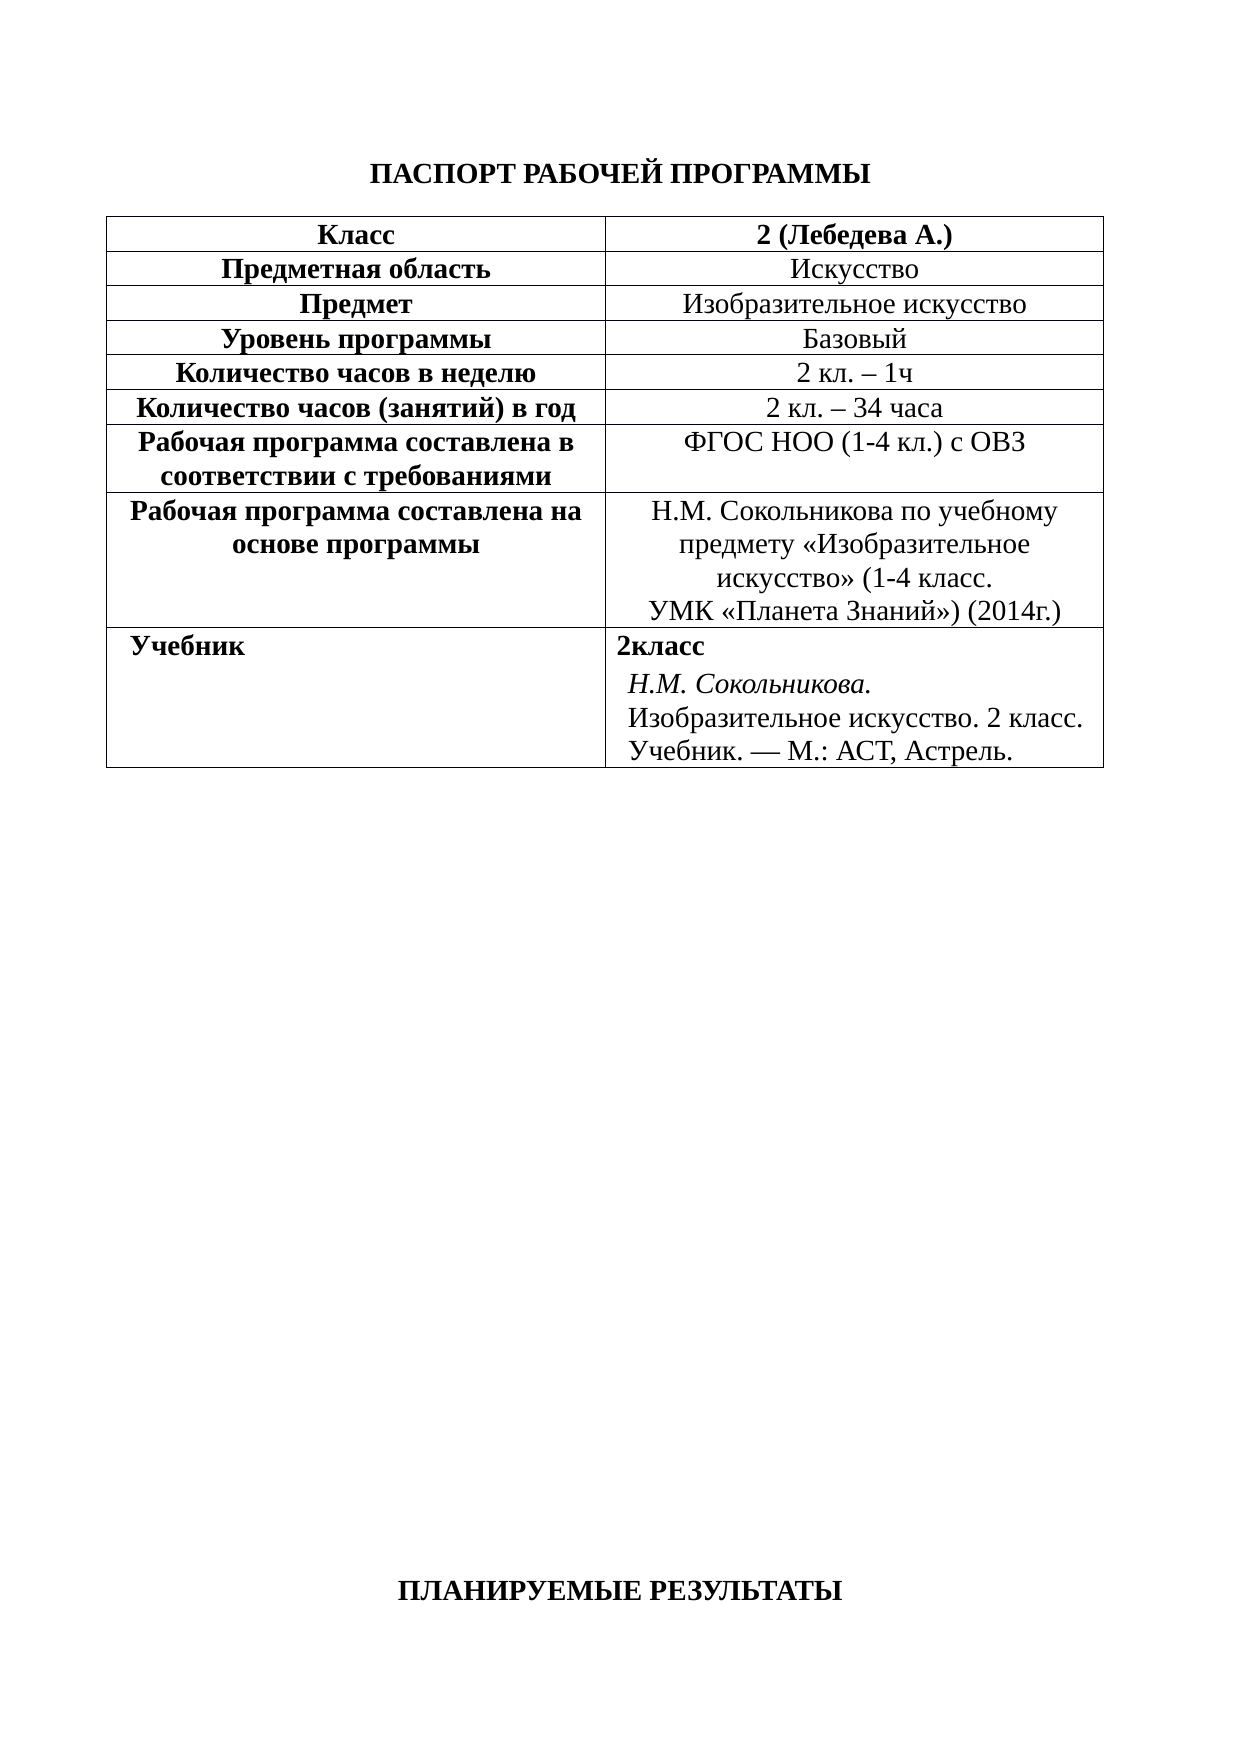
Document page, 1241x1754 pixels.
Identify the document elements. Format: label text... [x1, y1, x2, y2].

table_cell 2класс Н.М. Сокольникова. Изобразительное искусство. 2 класс. Учебник. — М.: АСТ, Астрель. [606, 628, 1103, 767]
table_cell 2 кл. – 34 часа [606, 390, 1103, 423]
table_cell Изобразительное искусство [606, 286, 1103, 320]
table_cell ФГОС НОО (1-4 кл.) с ОВЗ [606, 425, 1103, 492]
table_header 2 (Лебедева А.) [606, 217, 1103, 251]
table_cell Предмет [107, 286, 605, 320]
table_cell Н.М. Сокольникова по учебному предмету «Изобразительное искусство» (1-4 класс. УМК «Планета Знаний») (2014г.) [606, 493, 1103, 627]
table_cell Уровень программы [107, 321, 605, 354]
text ПАСПОРТ РАБОЧЕЙ ПРОГРАММЫ [118, 157, 1122, 190]
table_cell Рабочая программа составлена на основе программы [107, 493, 605, 627]
table_cell Базовый [606, 321, 1103, 354]
table_cell Рабочая программа составлена в соответствии с требованиями [107, 425, 605, 492]
table_cell Количество часов в неделю [107, 355, 605, 389]
text ПЛАНИРУЕМЫЕ РЕЗУЛЬТАТЫ [118, 1573, 1122, 1607]
table_cell 2 кл. – 1ч [606, 355, 1103, 389]
table_header Класс [107, 217, 605, 251]
table_cell Учебник [107, 628, 605, 767]
table_cell Искусство [606, 252, 1103, 285]
table_cell Предметная область [107, 252, 605, 285]
table_cell Количество часов (занятий) в год [107, 390, 605, 423]
